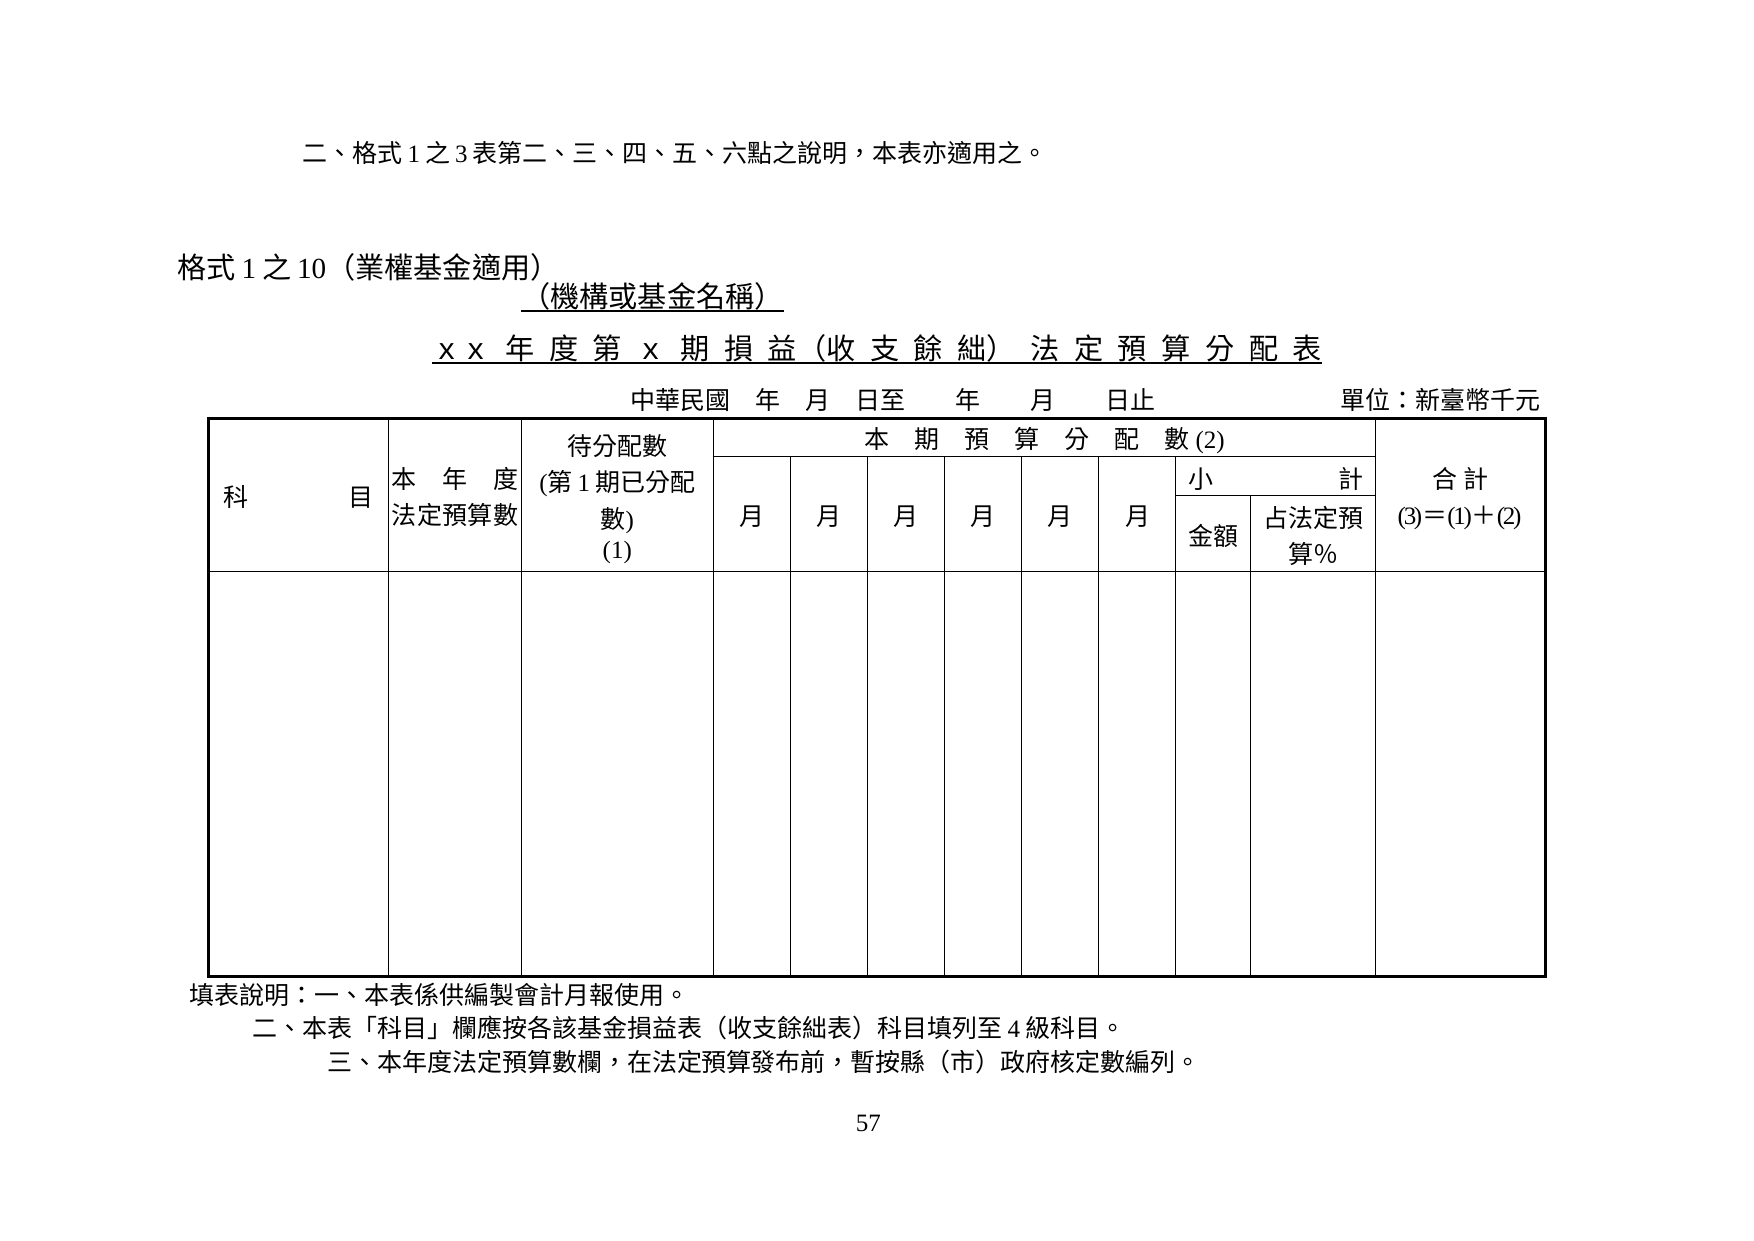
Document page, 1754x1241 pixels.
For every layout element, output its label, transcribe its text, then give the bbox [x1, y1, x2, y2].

table_cell [389, 572, 521, 974]
text 格式1之10（業權基金適用） [177, 255, 1577, 284]
text 二、格式1之3表第二、三、四、五、六點之說明，本表亦適用之。 [177, 142, 1577, 167]
text 三、本年度法定預算數欄，在法定預算發布前，暫按縣（市）政府核定數編列。 [327, 1044, 1577, 1078]
table_cell 月 [714, 457, 790, 571]
table_header 科 目 [210, 420, 388, 571]
table_cell [1376, 572, 1544, 974]
text （機構或基金名稱） [327, 284, 1577, 313]
table_cell 月 [1099, 457, 1175, 571]
table_cell [791, 572, 867, 974]
table_cell [868, 572, 944, 974]
table_cell 月 [1022, 457, 1098, 571]
table_cell 金額 [1176, 496, 1250, 571]
table_cell 月 [945, 457, 1021, 571]
table_cell [714, 572, 790, 974]
table_cell [945, 572, 1021, 974]
table_header 本 期 預 算 分 配 數 (2) [714, 420, 1375, 456]
table_cell 月 [791, 457, 867, 571]
table_cell [522, 572, 713, 974]
table_header 本年度 法定預算數 [389, 420, 521, 571]
table_header 合 計 (3)＝(1)＋(2) [1376, 420, 1544, 571]
table_cell 小 計 [1176, 457, 1375, 495]
text ｘｘ 年 度 第 ｘ 期 損 益（收 支 餘 絀） 法 定 預 算 分 配 表 [177, 326, 1577, 368]
text 二、本表「科目」欄應按各該基金損益表（收支餘絀表）科目填列至4級科目。 [177, 1011, 1577, 1044]
table_cell [210, 572, 388, 974]
table_cell 占法定預算％ [1251, 496, 1375, 571]
table_cell [1176, 572, 1250, 974]
table_cell 月 [868, 457, 944, 571]
table_cell [1022, 572, 1098, 974]
table_cell [1251, 572, 1375, 974]
table_cell [1099, 572, 1175, 974]
text 填表說明：一、本表係供編製會計月報使用。 [177, 978, 1577, 1011]
text 中華民國 年 月 日至 年 月 日止 單位：新臺幣千元 [177, 380, 1577, 417]
table_header 待分配數 (第1期已分配數) (1) [522, 420, 713, 571]
